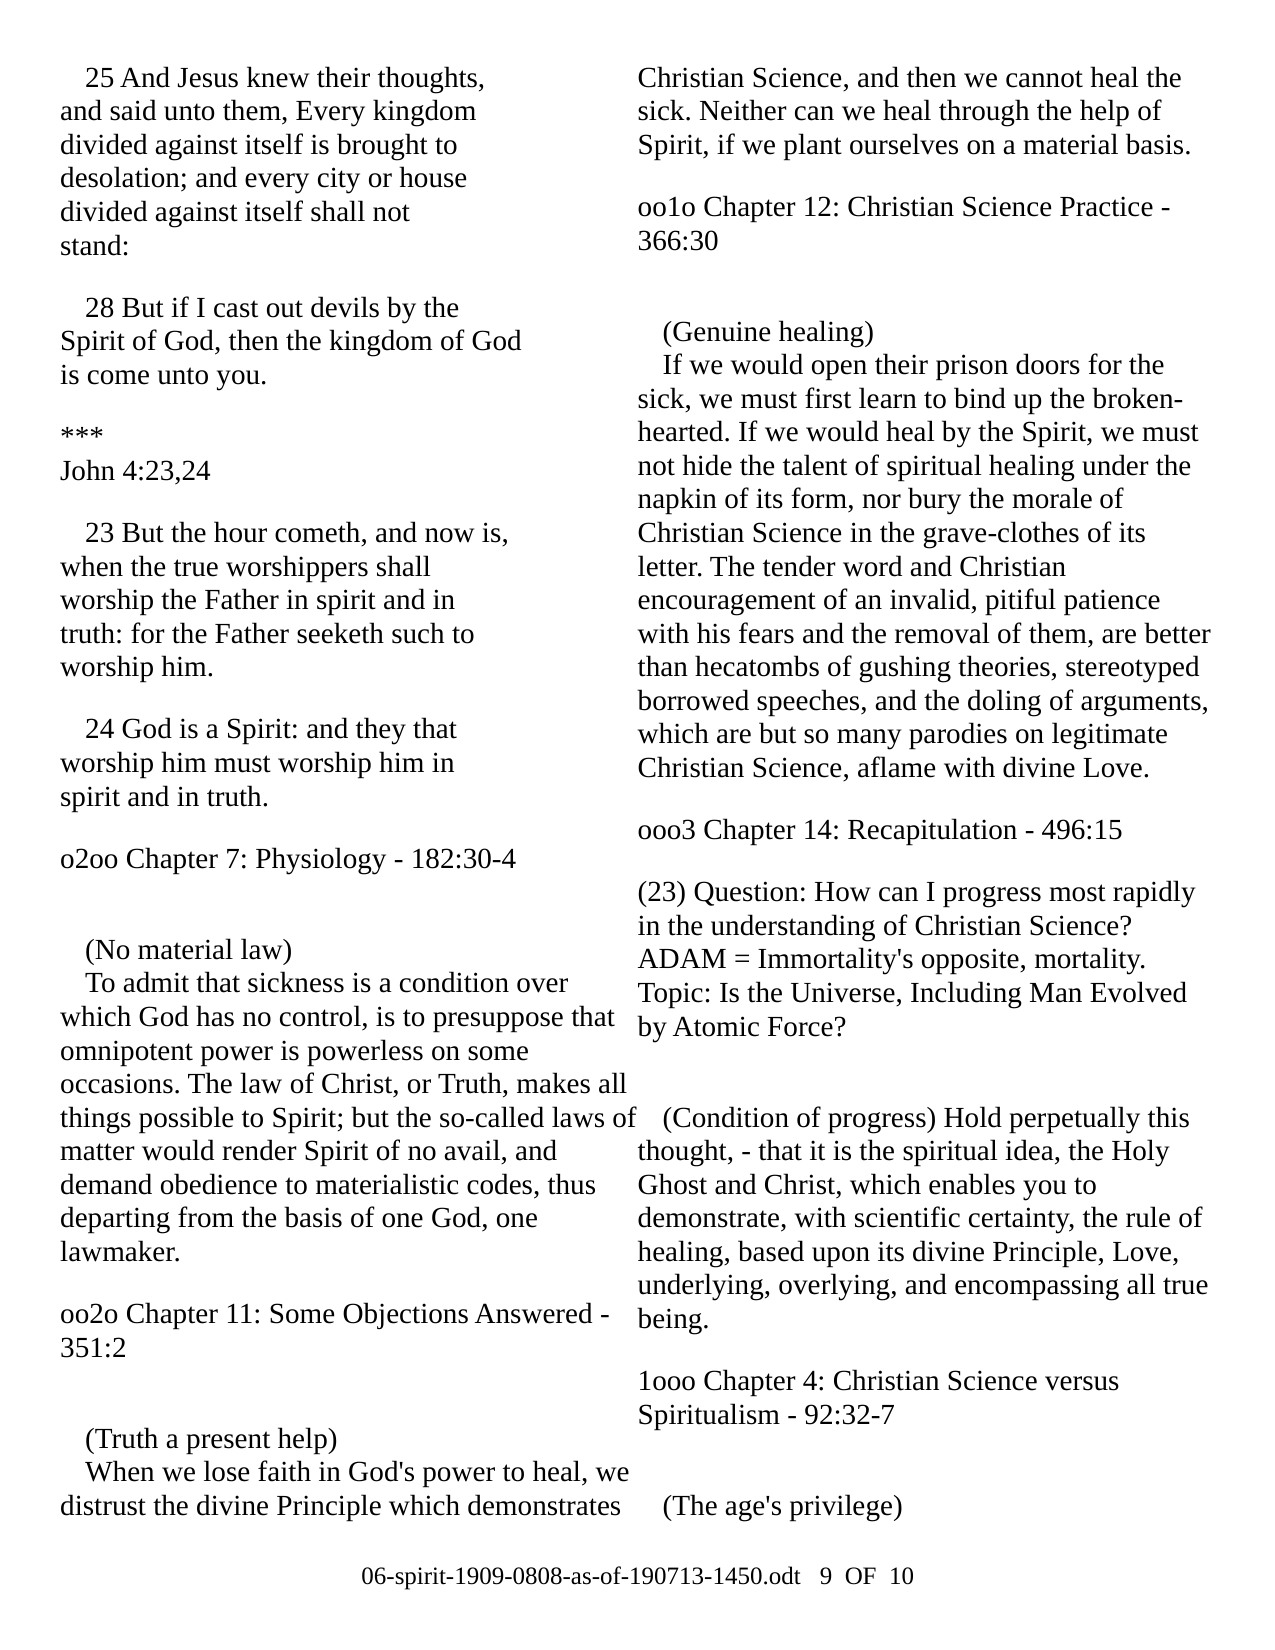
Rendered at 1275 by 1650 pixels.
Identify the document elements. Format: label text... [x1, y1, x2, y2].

text Psalm 143:9,10 9 Deliver me, O Lord, from mine enemies: I flee unto thee to hide me. 10 Teach me to do thy will; for thou art my God: thy spirit is good; lead me into the land of uprightness. *** Ezekiel 37:13,14 13 And ye shall know that I am the Lord, when I have opened your graves, O my people, and brought you up out of your graves, 14 And shall put my spirit in you, and ye shall live, and I shall place you in your own land: then shall ye know that I the Lord have spoken it, and performed it, saith the Lord. *** Matthew 12:22,24,25,28 22 #Then was brought unto him one possessed with a devil, blind, and dumb: and he healed him, insomuch that the blind and dumb both spake and saw. 24 But when the Pharisees heard it, they said, This fellow doth not cast out devils, but by Beelzebub the prince of the devils. 25 And Jesus knew their thoughts, and said unto them, Every kingdom divided against itself is brought to desolation; and every city or house divided against itself shall not stand: 28 But if I cast out devils by the Spirit of God, then the kingdom of God is come unto you. *** John 4:23,24 23 But the hour cometh, and now is, when the true worshippers shall worship the Father in spirit and in truth: for the Father seeketh such to worship him. 24 God is a Spirit: and they that worship him must worship him in spirit and in truth. o2oo Chapter 7: Physiology - 182:30-4 (No material law) To admit that sickness is a condition over which God has no control, is to presuppose that omnipotent power is powerless on some occasions. The law of Christ, or Truth, makes all things possible to Spirit; but the so-called laws of matter would render Spirit of no avail, and demand obedience to materialistic codes, thus departing from the basis of one God, one lawmaker. oo2o Chapter 11: Some Objections Answered - 351:2 (Truth a present help) When we lose faith in God's power to heal, we distrust the divine Principle which demonstrates Christian Science, and then we cannot heal the sick. Neither can we heal through the help of Spirit, if we plant ourselves on a material basis. oo1o Chapter 12: Christian Science Practice - 366:30 (Genuine healing) If we would open their prison doors for the sick, we must first learn to bind up the broken-hearted. If we would heal by the Spirit, we must not hide the talent of spiritual healing under the napkin of its form, nor bury the morale of Christian Science in the grave-clothes of its letter. The tender word and Christian encouragement of an invalid, pitiful patience with his fears and the removal of them, are better than hecatombs of gushing theories, stereotyped borrowed speeches, and the doling of arguments, which are but so many parodies on legitimate Christian Science, aflame with divine Love. ooo3 Chapter 14: Recapitulation - 496:15 (23) Question: How can I progress most rapidly in the understanding of Christian Science? ADAM = Immortality's opposite, mortality. Topic: Is the Universe, Including Man Evolved by Atomic Force? (Condition of progress) Hold perpetually this thought, - that it is the spiritual idea, the Holy Ghost and Christ, which enables you to demonstrate, with scientific certainty, the rule of healing, based upon its divine Principle, Love, underlying, overlying, and encompassing all true being. 1ooo Chapter 4: Christian Science versus Spiritualism - 92:32-7 (The age's privilege) Do you say the time has not yet come in which to recognize Soul as substantial and able to control the body? Remember Jesus, who nearly nineteen centuries ago demonstrated the power of Spirit and said, "He that believeth on me, the works that I do shall he do also," and who also said, "But the hour cometh, and now is, when the true worshippers shall worship the Father in spirit and in truth." Subheadings in this lesson 06 1 - Divine propagation 06 1 - Multiplication of pure ideas 06 1 - God's thoughts are spiritual realities 06 1 - Perfection of creation 06 2 - -18- The only substance 06 2 - Substance versus supposition 06 2 - One cause supreme 06 2 - Fruitless worship 06 2 - Sense-dreams 06 2 - Spiritual reflection 06 3 - Mind's idea faultless 06 3 - Spiritual ideas apprehended 06 3 - Spiritual subdivision 06 3 - Darkness scattered 06 3 - Light and darkness 06 3 - The clouds dissolving 06 4 - Spiritual conception 06 4 - Spiritual origin 06 4 - The man of anatomy and of theology 06 4 - Spiritual government 06 5 - Will-power unrighteous 06 5 - Divine providence 06 5 - Spirit names and blesses 06 5 - Christ the great physician 06 5 - Spirit intangible 06 6 - No material law 06 6 - Truth a present help 06 6 - Genuine healing 06 6 - Condition of progress 06 6 - The age's privilege [60, 60, 1215, 1521]
